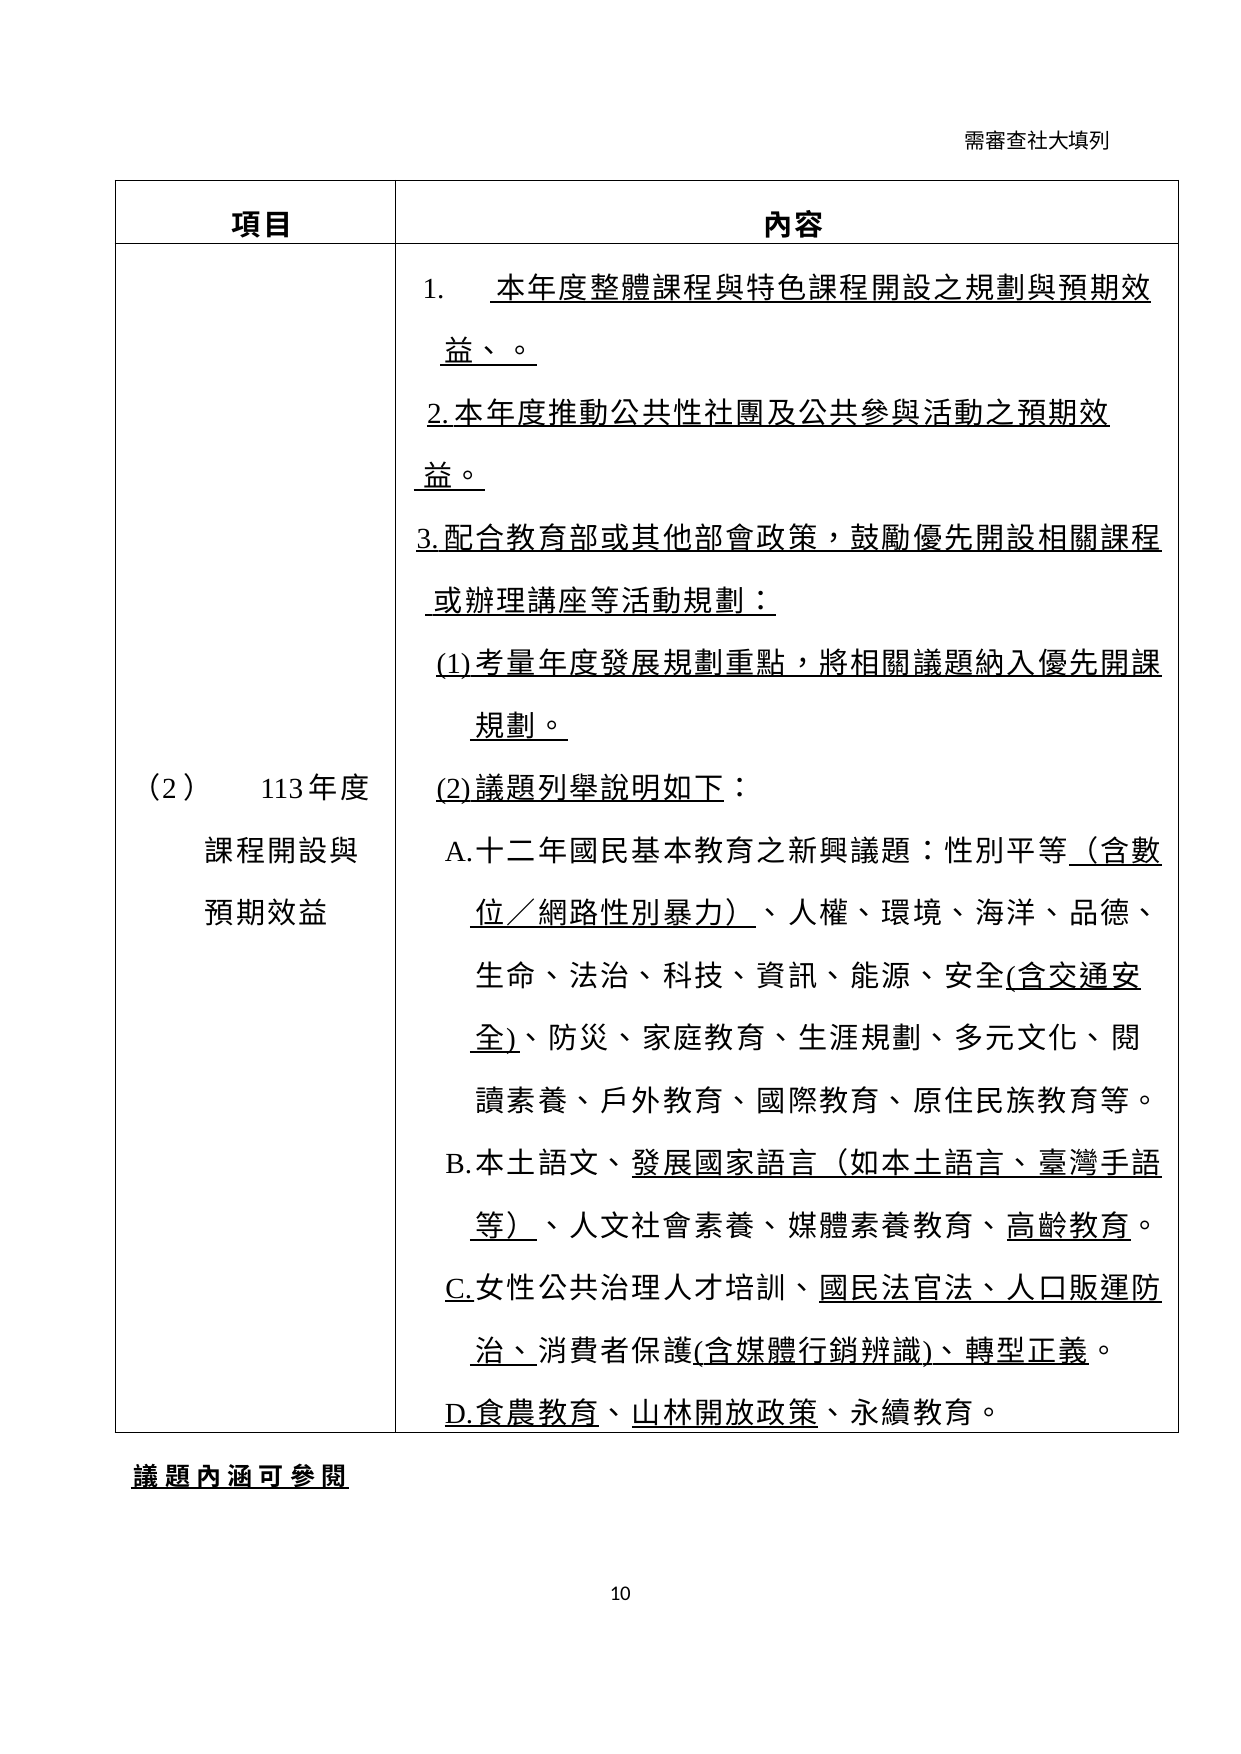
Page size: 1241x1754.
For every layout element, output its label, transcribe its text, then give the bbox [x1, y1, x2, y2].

table_cell 本年度整體課程與特色課程開設之規劃與預期效益、。 2.本年度推動公共性社團及公共參與活動之預期效益。 3.配合教育部或其他部會政策，鼓勵優先開設相關課程或辦理講座等活動規劃： (1)考量年度發展規劃重點，將相關議題納入優先開課規劃。 (2)議題列舉說明如下： A.十二年國民基本教育之新興議題：性別平等（含數位／網路性別暴力）、人權、環境、海洋、品德、生命、法治、科技、資訊、能源、安全(含交通安全)、防災、家庭教育、生涯規劃、多元文化、閱讀素養、戶外教育、國際教育、原住民族教育等。 B.本土語文、發展國家語言（如本土語言、臺灣手語等）、人文社會素養、媒體素養教育、高齡教育。 C.女性公共治理人才培訓、國民法官法、人口販運防治、消費者保護(含媒體行銷辨識)、轉型正義。 D.食農教育、山林開放政策、永續教育。 [396, 244, 1178, 1432]
table_header 內容 [396, 181, 1178, 243]
table_header 項目 [116, 181, 395, 243]
table_cell 113年度課程開設與預期效益 [116, 244, 395, 1432]
text 議題內涵可參閱 [116, 1433, 1110, 1495]
